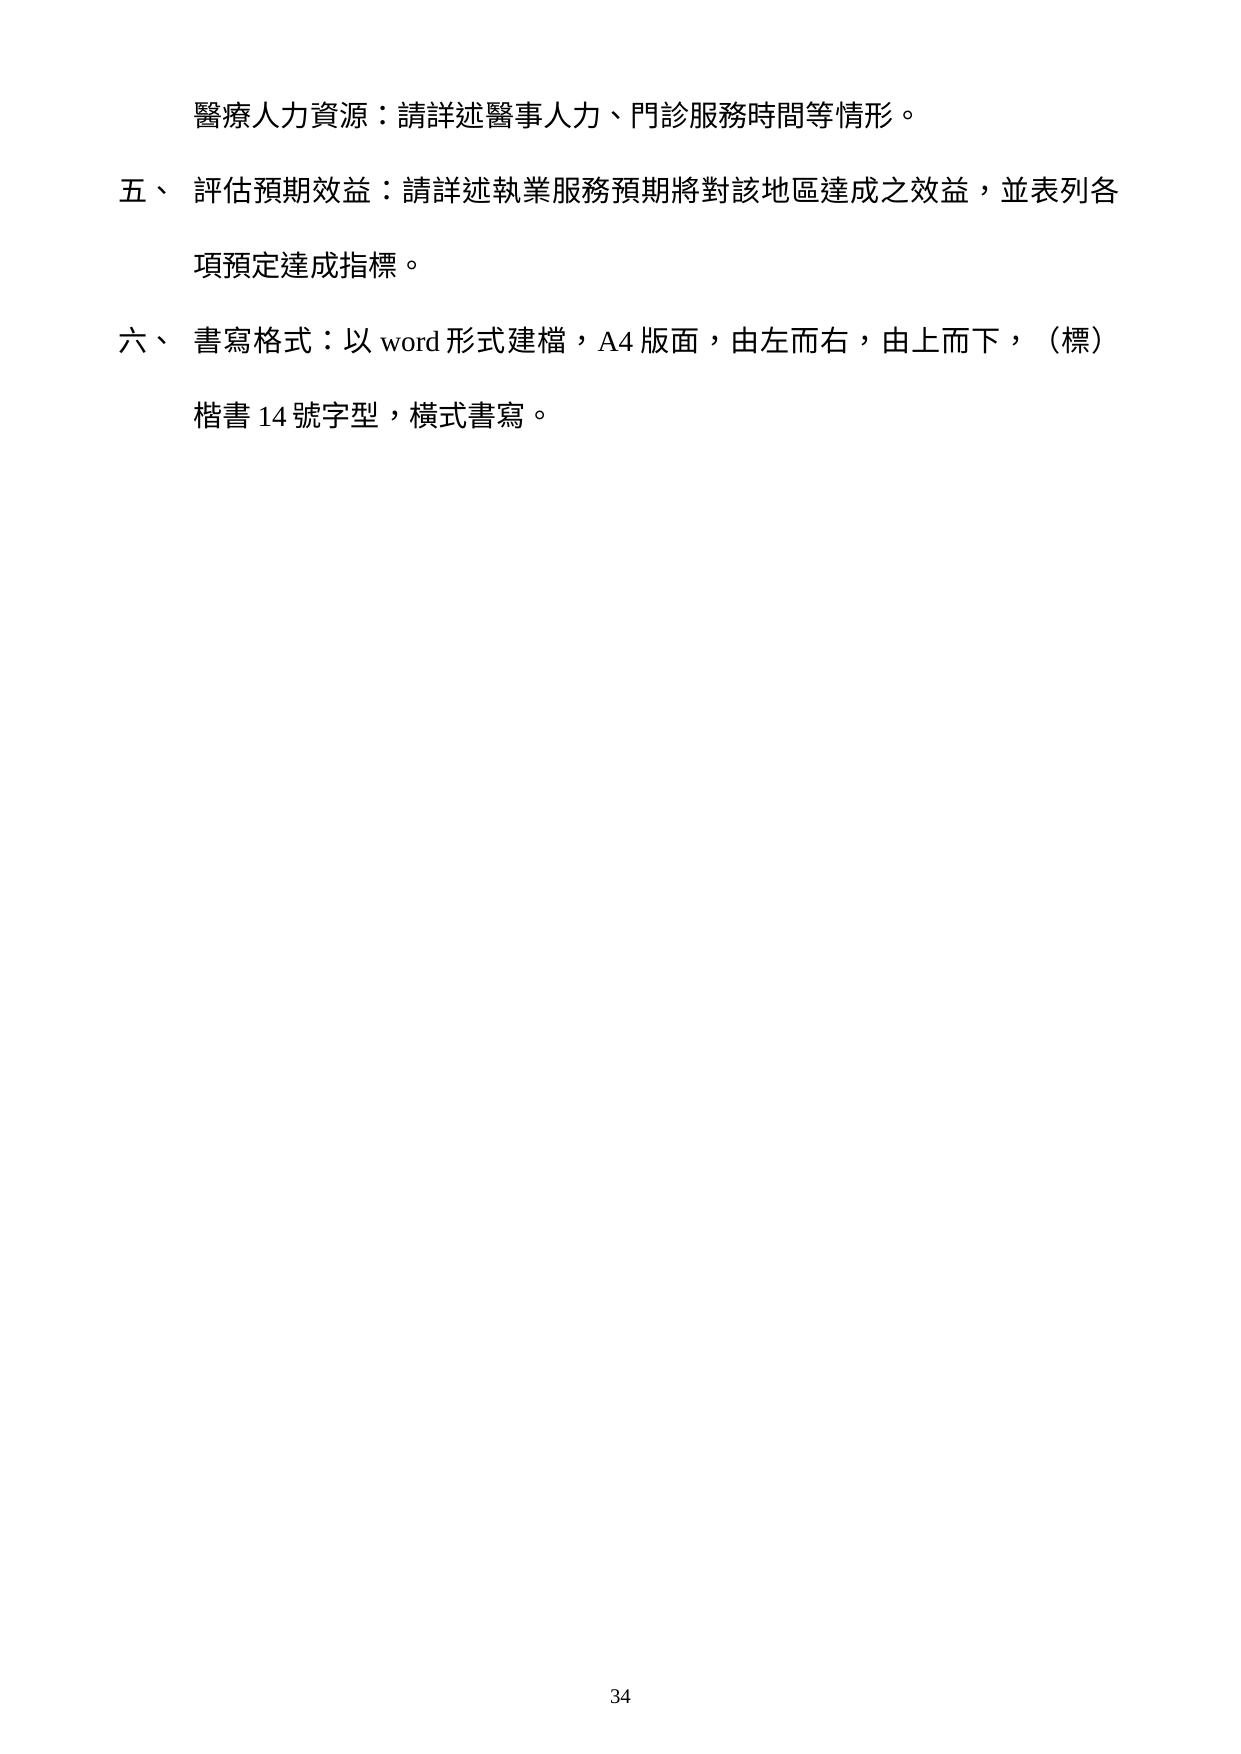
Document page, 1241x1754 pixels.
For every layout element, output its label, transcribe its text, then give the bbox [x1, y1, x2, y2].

list 書寫格式：以word形式建檔，A4版面，由左而右，由上而下，（標）楷書14號字型，橫式書寫。 [118, 301, 1122, 451]
text 醫療人力資源：請詳述醫事人力、門診服務時間等情形。 [177, 76, 1122, 151]
list 評估預期效益：請詳述執業服務預期將對該地區達成之效益，並表列各項預定達成指標。 [118, 151, 1122, 301]
